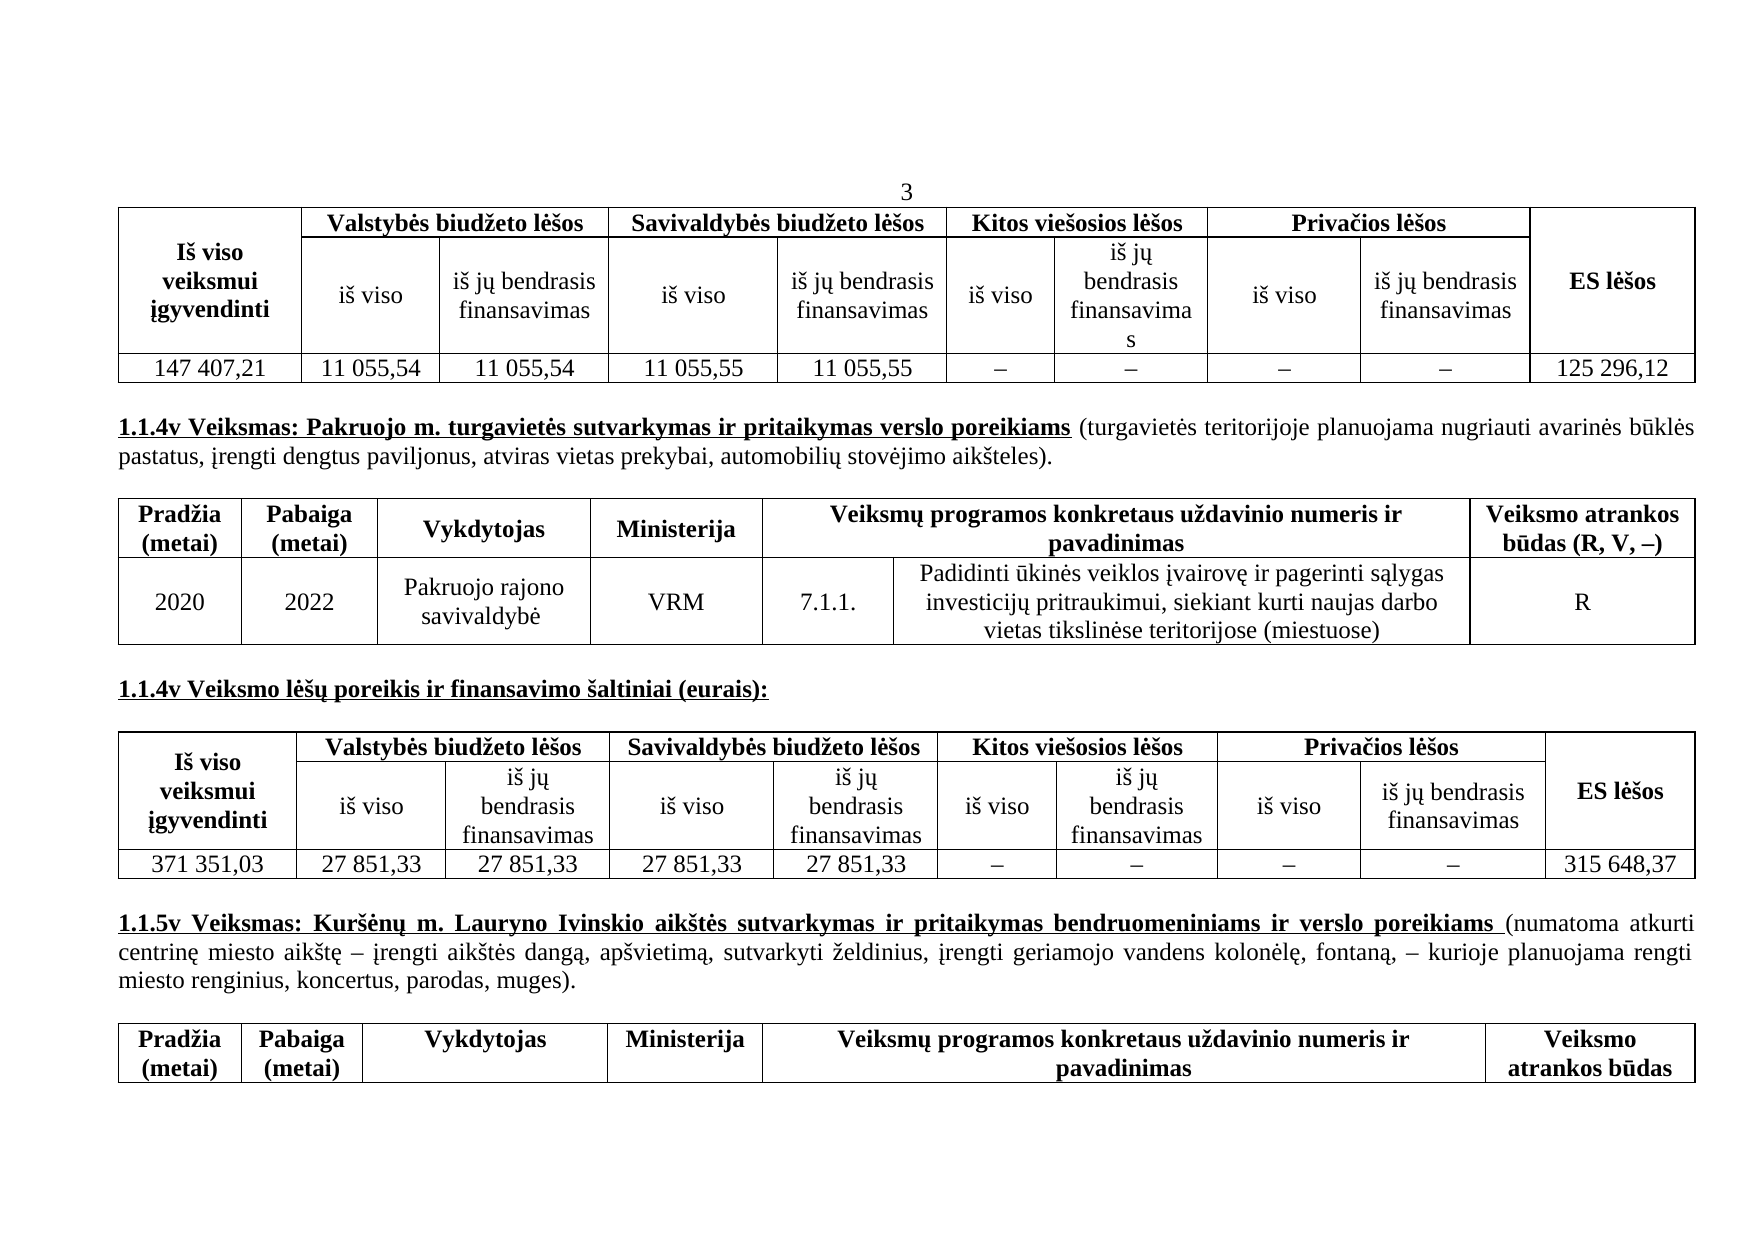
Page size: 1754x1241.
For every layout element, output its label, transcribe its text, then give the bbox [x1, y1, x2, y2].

table_cell iš viso [1218, 762, 1360, 848]
table_cell 27 851,33 [774, 850, 937, 878]
table_cell – [947, 354, 1054, 382]
table_header Pradžia (metai) [119, 1024, 241, 1082]
table_cell iš jų bendrasis finansavimas [446, 762, 609, 848]
table_cell iš viso [947, 238, 1054, 352]
table_cell iš viso [609, 238, 777, 352]
table_cell – [1055, 354, 1207, 382]
table_header Ministerija [591, 499, 762, 557]
table_header ES lėšos [1546, 733, 1694, 848]
table_header Valstybės biudžeto lėšos [297, 733, 609, 761]
table_cell 147 407,21 [119, 354, 301, 382]
table_header Savivaldybės biudžeto lėšos [609, 208, 946, 236]
table_cell – [1208, 354, 1360, 382]
table_header Kitos viešosios lėšos [947, 208, 1207, 236]
table_header Pradžia (metai) [119, 499, 241, 557]
text 1.1.4v Veiksmo lėšų poreikis ir finansavimo šaltiniai (eurais): [118, 674, 1695, 703]
table_header Privačios lėšos [1208, 208, 1529, 236]
text 1.1.4v Veiksmas: Pakruojo m. turgavietės sutvarkymas ir pritaikymas verslo poreikiams (turgavietės teritorijoje planuojama nugriauti avarinės būklės pastatus, įrengti dengtus paviljonus, atviras vietas prekybai, automobilių stovėjimo aikšteles). [118, 412, 1695, 469]
table_cell 27 851,33 [297, 850, 445, 878]
table_header Pabaiga (metai) [242, 499, 377, 557]
table_cell 7.1.1. [763, 558, 893, 644]
table_cell – [938, 850, 1056, 878]
table_cell iš jų bendrasis finansavimas [778, 238, 946, 352]
table_header Veiksmų programos konkretaus uždavinio numeris ir pavadinimas [763, 499, 1469, 557]
table_cell 11 055,55 [609, 354, 777, 382]
table_header Iš viso veiksmui įgyvendinti [119, 733, 296, 848]
table_cell – [1361, 850, 1545, 878]
table_cell 315 648,37 [1546, 850, 1694, 878]
text 1.1.5v Veiksmas: Kuršėnų m. Lauryno Ivinskio aikštės sutvarkymas ir pritaikymas bendruomeniniams ir verslo poreikiams (numatoma atkurti centrinę miesto aikštę – įrengti aikštės dangą, apšvietimą, sutvarkyti želdinius, įrengti geriamojo vandens kolonėlę, fontaną, – kurioje planuojama rengti miesto renginius, koncertus, parodas, muges). [118, 908, 1695, 994]
table_cell Padidinti ūkinės veiklos įvairovę ir pagerinti sąlygas investicijų pritraukimui, siekiant kurti naujas darbo vietas tikslinėse teritorijose (miestuose) [894, 558, 1469, 644]
table_header Privačios lėšos [1218, 733, 1545, 761]
table_cell iš jų bendrasis finansavimas [1361, 238, 1529, 352]
table_cell – [1218, 850, 1360, 878]
table_cell iš jų bendrasis finansavimas [774, 762, 937, 848]
table_cell – [1057, 850, 1217, 878]
table_header Vykdytojas [378, 499, 590, 557]
table_cell iš viso [1208, 238, 1360, 352]
table_header Valstybės biudžeto lėšos [302, 208, 608, 236]
table_cell R [1471, 558, 1694, 644]
table_cell 125 296,12 [1531, 354, 1694, 382]
table_header ES lėšos [1531, 208, 1694, 352]
table_header Veiksmo atrankos būdas [1486, 1024, 1694, 1082]
table_cell Pakruojo rajono savivaldybė [378, 558, 590, 644]
table_cell 27 851,33 [446, 850, 609, 878]
table_cell iš viso [302, 238, 439, 352]
table_header Veiksmo atrankos būdas (R, V, –) [1471, 499, 1694, 557]
table_header Kitos viešosios lėšos [938, 733, 1217, 761]
table_header Pabaiga (metai) [242, 1024, 362, 1082]
table_cell 371 351,03 [119, 850, 296, 878]
table_cell 2020 [119, 558, 241, 644]
table_cell iš jų bendrasis finansavimas [440, 238, 608, 352]
table_cell – [1361, 354, 1529, 382]
table_cell iš jų bendrasis finansavimas [1055, 238, 1207, 352]
table_cell 11 055,54 [440, 354, 608, 382]
table_cell VRM [591, 558, 762, 644]
table_cell iš viso [610, 762, 773, 848]
table_cell iš viso [938, 762, 1056, 848]
table_header Ministerija [608, 1024, 762, 1082]
table_cell 27 851,33 [610, 850, 773, 878]
table_cell iš viso [297, 762, 445, 848]
table_cell iš jų bendrasis finansavimas [1057, 762, 1217, 848]
table_cell 11 055,55 [778, 354, 946, 382]
table_cell 2022 [242, 558, 377, 644]
table_header Vykdytojas [363, 1024, 607, 1082]
table_header Iš viso veiksmui įgyvendinti [119, 208, 301, 352]
table_header Veiksmų programos konkretaus uždavinio numeris ir pavadinimas [763, 1024, 1485, 1082]
table_cell iš jų bendrasis finansavimas [1361, 762, 1545, 848]
table_cell 11 055,54 [302, 354, 439, 382]
table_header Savivaldybės biudžeto lėšos [610, 733, 937, 761]
